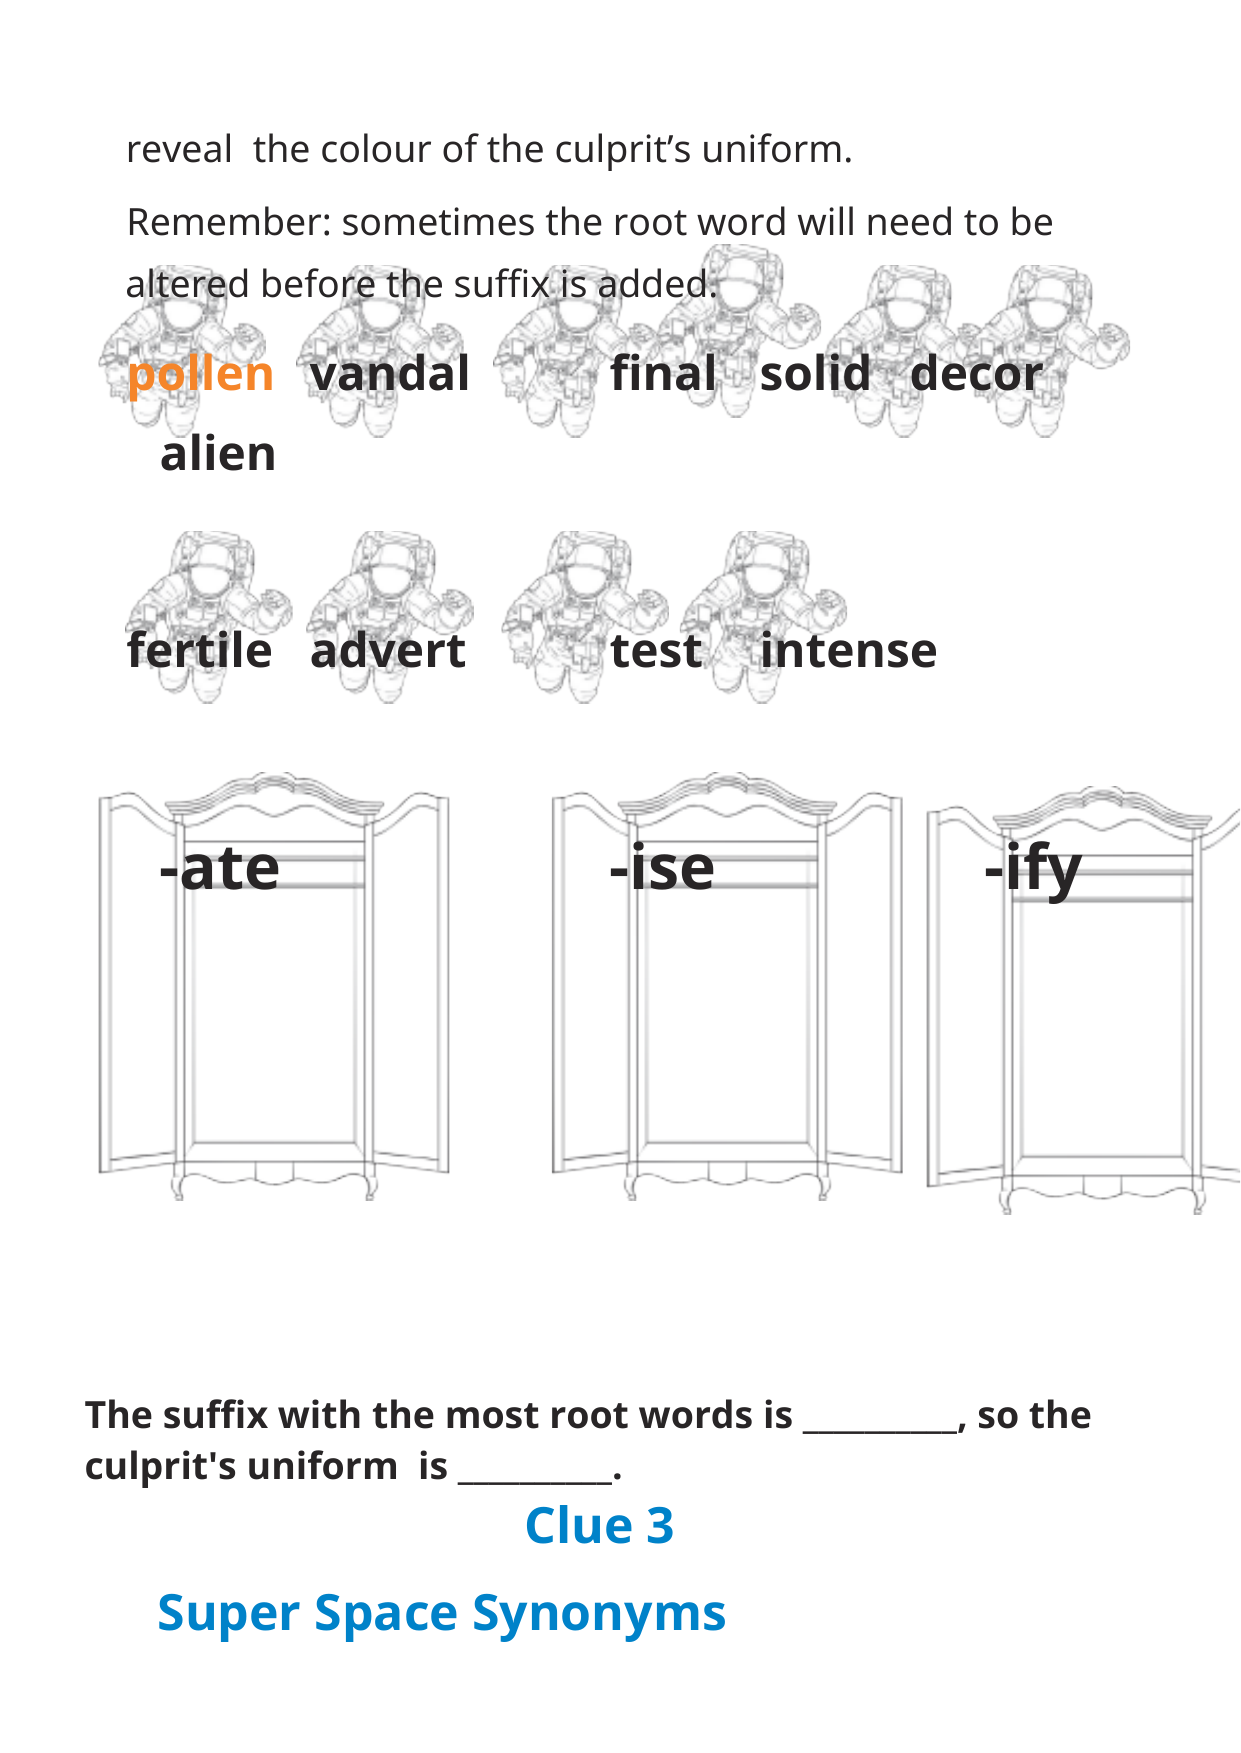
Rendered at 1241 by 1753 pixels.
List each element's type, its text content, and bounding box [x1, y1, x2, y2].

text The suffix with the most root words is __________, so the culprit's uniform is __________. [84, 1388, 1115, 1490]
picture [551, 908, 903, 1201]
picture [98, 908, 450, 1201]
picture [306, 531, 474, 617]
picture [125, 531, 293, 617]
text Super Space Synonyms [84, 1577, 727, 1646]
picture [296, 308, 464, 339]
picture [493, 265, 1130, 438]
text fertile advert test intense [125, 617, 1078, 682]
picture [679, 531, 848, 617]
text reveal the colour of the culprit’s uniform. [126, 122, 1098, 173]
picture [551, 772, 903, 822]
picture [125, 682, 293, 704]
picture [501, 682, 669, 704]
text pollen vandal final solid decor alien [125, 339, 1078, 484]
picture [679, 682, 848, 704]
picture [501, 531, 669, 617]
text Clue 3 [84, 1490, 1115, 1558]
text -ate -ise -ify [84, 822, 1115, 908]
text Remember: sometimes the root word will need to be altered before the suffix is added. [125, 195, 1078, 308]
picture [98, 772, 450, 822]
picture [926, 786, 1241, 1215]
picture [98, 265, 266, 438]
picture [306, 682, 474, 704]
